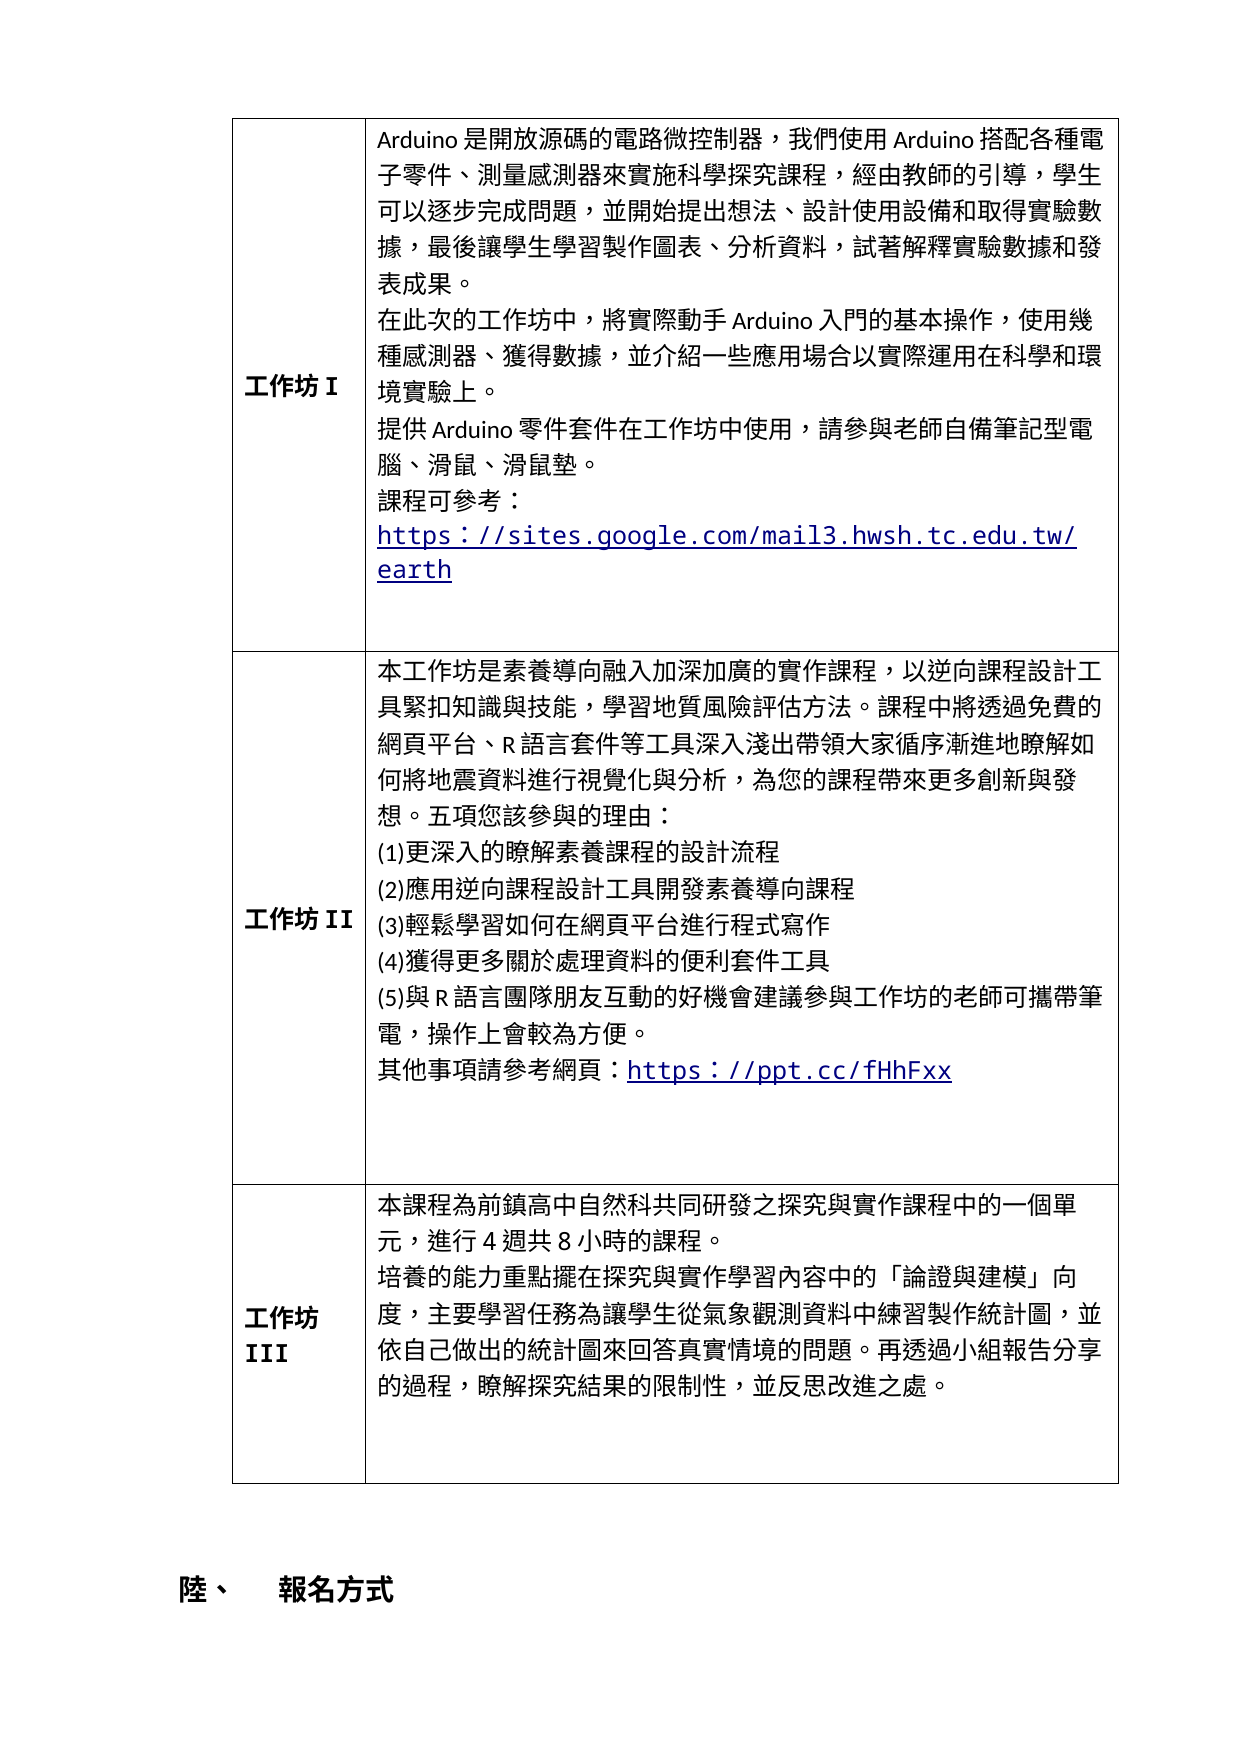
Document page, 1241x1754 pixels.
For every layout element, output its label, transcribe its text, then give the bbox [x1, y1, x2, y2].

table_cell 本課程為前鎮高中自然科共同研發之探究與實作課程中的一個單元，進行4週共8小時的課程。 培養的能力重點擺在探究與實作學習內容中的「論證與建模」向度，主要學習任務為讓學生從氣象觀測資料中練習製作統計圖，並依自己做出的統計圖來回答真實情境的問題。再透過小組報告分享的過程，瞭解探究結果的限制性，並反思改進之處。 [366, 1185, 1118, 1483]
table_cell 本工作坊是素養導向融入加深加廣的實作課程，以逆向課程設計工具緊扣知識與技能，學習地質風險評估方法。課程中將透過免費的網頁平台、R語言套件等工具深入淺出帶領大家循序漸進地瞭解如何將地震資料進行視覺化與分析，為您的課程帶來更多創新與發想。五項您該參與的理由： (1)更深入的瞭解素養課程的設計流程 (2)應用逆向課程設計工具開發素養導向課程 (3)輕鬆學習如何在網頁平台進行程式寫作 (4)獲得更多關於處理資料的便利套件工具 (5)與R語言團隊朋友互動的好機會建議參與工作坊的老師可攜帶筆電，操作上會較為方便。 其他事項請參考網頁：https：//ppt.cc/fHhFxx [366, 652, 1118, 1184]
table_header 工作坊I [233, 119, 365, 651]
list 報名方式 [178, 1567, 1122, 1609]
table_header Arduino是開放源碼的電路微控制器，我們使用Arduino搭配各種電子零件、測量感測器來實施科學探究課程，經由教師的引導，學生可以逐步完成問題，並開始提出想法、設計使用設備和取得實驗數據，最後讓學生學習製作圖表、分析資料，試著解釋實驗數據和發表成果。 在此次的工作坊中，將實際動手Arduino入門的基本操作，使用幾種感測器、獲得數據，並介紹一些應用場合以實際運用在科學和環境實驗上。 提供Arduino零件套件在工作坊中使用，請參與老師自備筆記型電腦、滑鼠、滑鼠墊。 課程可參考： https：//sites.google.com/mail3.hwsh.tc.edu.tw/earth [366, 119, 1118, 651]
table_cell 工作坊III [233, 1185, 365, 1483]
table_cell 工作坊II [233, 652, 365, 1184]
